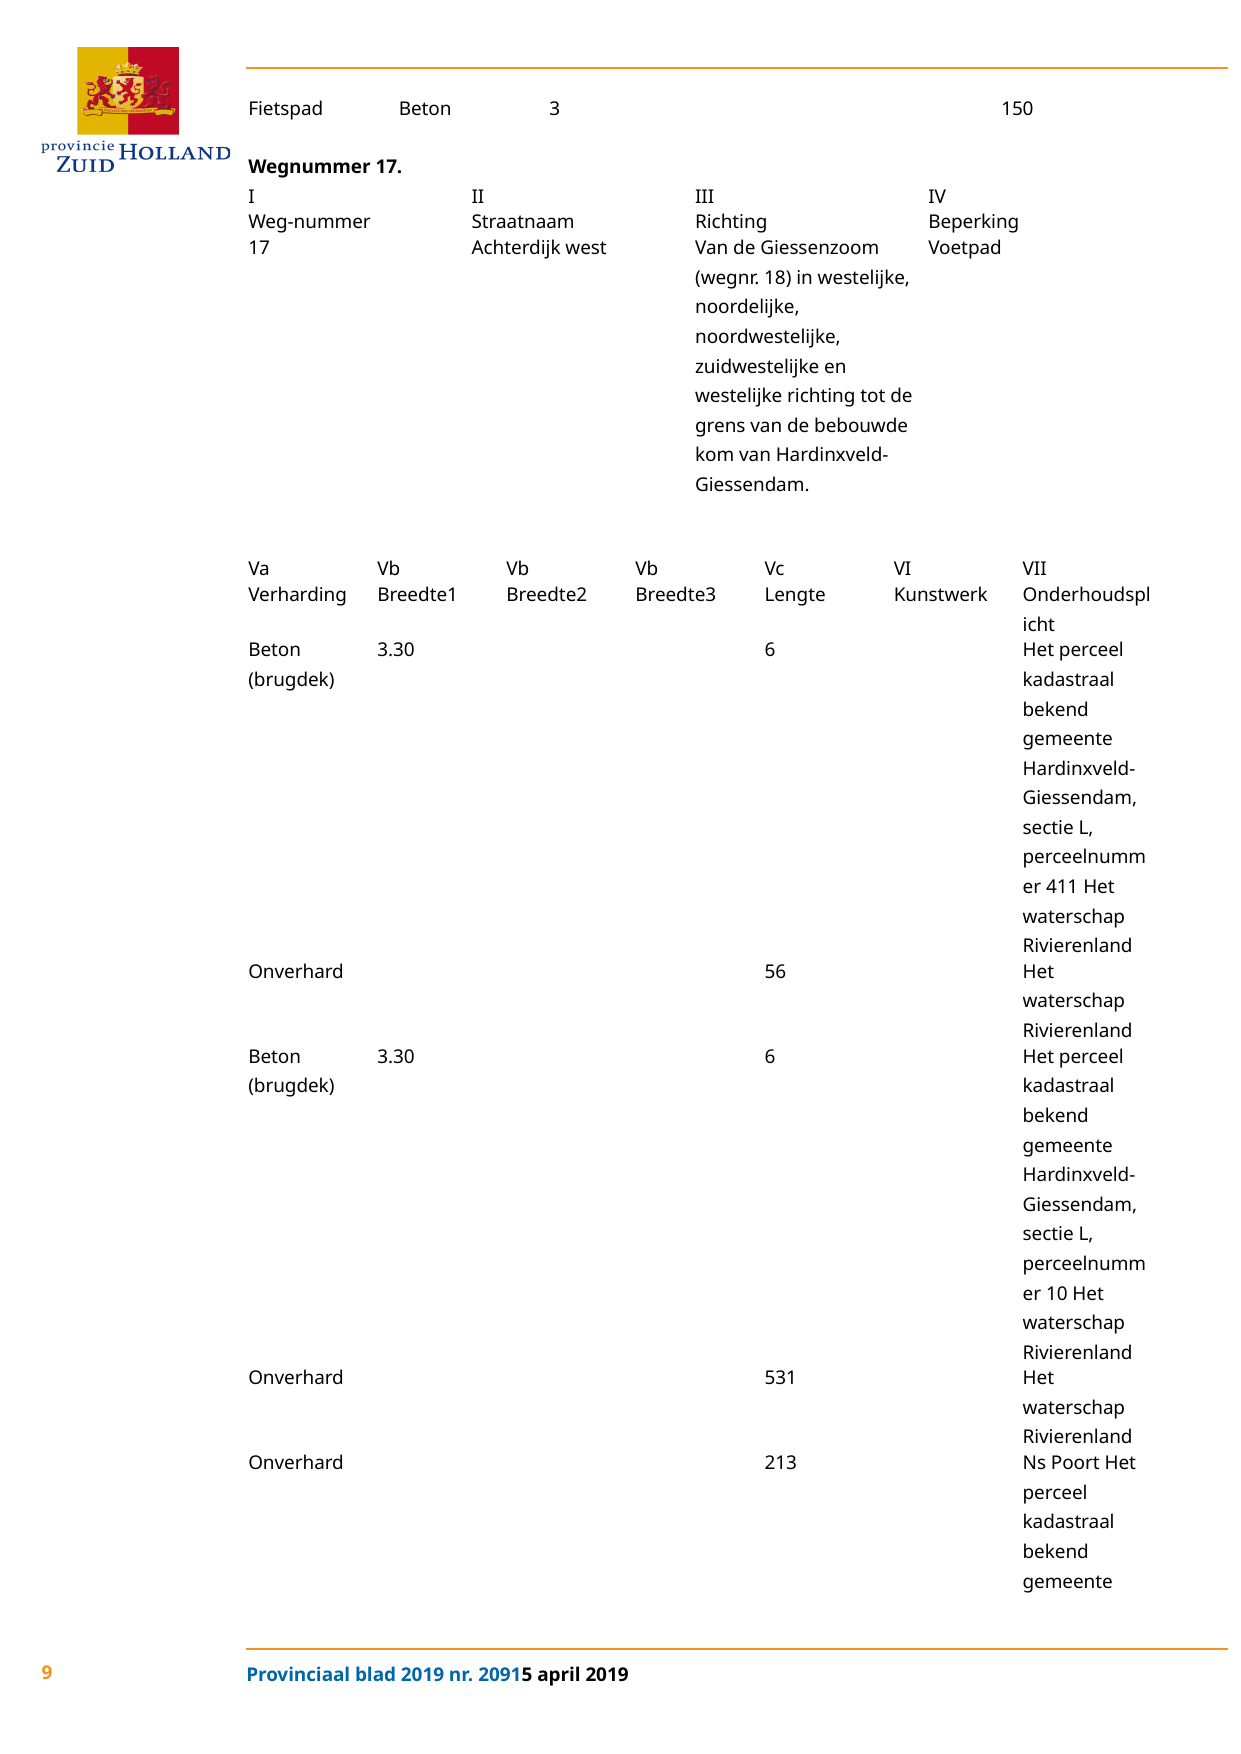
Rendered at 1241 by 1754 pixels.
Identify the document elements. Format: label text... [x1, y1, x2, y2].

table_cell [506, 1450, 635, 1593]
table_header Vb [635, 556, 764, 581]
table_cell 150 [1001, 95, 1152, 121]
table_cell Onverhard [248, 958, 377, 1043]
table_cell [635, 1365, 764, 1449]
table_header VII [1023, 556, 1152, 581]
table_cell [506, 1365, 635, 1449]
table_cell 6 [764, 637, 893, 958]
table_cell 56 [764, 958, 893, 1043]
table_cell [850, 95, 1001, 121]
table_cell Breedte1 [377, 581, 506, 637]
table_header Va [248, 556, 377, 581]
table_cell Verharding [248, 581, 377, 637]
table_cell 213 [764, 1450, 893, 1593]
table_cell Richting [695, 209, 928, 234]
table_cell [635, 1043, 764, 1364]
table_cell Beton (brugdek) [248, 1043, 377, 1364]
table_cell Het waterschap Rivierenland [1023, 958, 1152, 1043]
table_cell [377, 958, 506, 1043]
table_cell Breedte3 [635, 581, 764, 637]
table_header III [695, 183, 928, 209]
table_cell [377, 1450, 506, 1593]
table_cell Breedte2 [506, 581, 635, 637]
table_cell [506, 958, 635, 1043]
table_cell Onverhard [248, 1365, 377, 1449]
table_cell [700, 95, 850, 121]
table_cell [894, 1043, 1022, 1364]
table_cell Het waterschap Rivierenland [1023, 1365, 1152, 1449]
table_header I [248, 183, 471, 209]
table_cell Weg-nummer [248, 209, 471, 234]
table_cell Ns Poort Het perceel kadastraal bekend gemeente [1023, 1450, 1152, 1593]
table_cell [894, 958, 1022, 1043]
table_cell [471, 497, 695, 523]
picture [41, 47, 231, 172]
table_header Vc [764, 556, 893, 581]
table_cell 3.30 [377, 1043, 506, 1364]
table_cell [894, 1450, 1022, 1593]
table_cell [635, 958, 764, 1043]
table_cell [894, 1365, 1022, 1449]
table_header Vb [506, 556, 635, 581]
table_cell Onderhoudsplicht [1023, 581, 1152, 637]
table_cell Beton (brugdek) [248, 637, 377, 958]
table_cell Beton [399, 95, 549, 121]
table_cell Het perceel kadastraal bekend gemeente Hardinxveld-Giessendam, sectie L, perceelnummer 411 Het waterschap Rivierenland [1023, 637, 1152, 958]
table_cell Fietspad [248, 95, 398, 121]
table_cell [928, 497, 1152, 523]
table_cell [894, 637, 1022, 958]
table_header II [471, 183, 695, 209]
table_cell Lengte [764, 581, 893, 637]
table_cell Straatnaam [471, 209, 695, 234]
table_cell Het perceel kadastraal bekend gemeente Hardinxveld-Giessendam, sectie L, perceelnummer 10 Het waterschap Rivierenland [1023, 1043, 1152, 1364]
table_cell 3.30 [377, 637, 506, 958]
table_cell Voetpad [928, 235, 1152, 497]
table_cell Beperking [928, 209, 1152, 234]
table_cell [506, 1043, 635, 1364]
table_cell Van de Giessenzoom (wegnr. 18) in westelijke, noordelijke, noordwestelijke, zuidwestelijke en westelijke richting tot de grens van de bebouwde kom van Hardinxveld-Giessendam. [695, 235, 928, 497]
table_cell 3 [549, 95, 700, 121]
table_cell Achterdijk west [471, 235, 695, 497]
table_cell Onverhard [248, 1450, 377, 1593]
table_header VI [894, 556, 1022, 581]
table_cell [248, 497, 471, 523]
table_cell [695, 497, 928, 523]
table_cell 17 [248, 235, 471, 497]
table_cell 531 [764, 1365, 893, 1449]
table_cell [377, 1365, 506, 1449]
table_cell [506, 637, 635, 958]
table_cell 6 [764, 1043, 893, 1364]
table_header IV [928, 183, 1152, 209]
table_cell [635, 637, 764, 958]
table_cell Kunstwerk [894, 581, 1022, 637]
table_header Vb [377, 556, 506, 581]
table_cell [635, 1450, 764, 1593]
text Wegnummer 17. [248, 153, 1152, 179]
